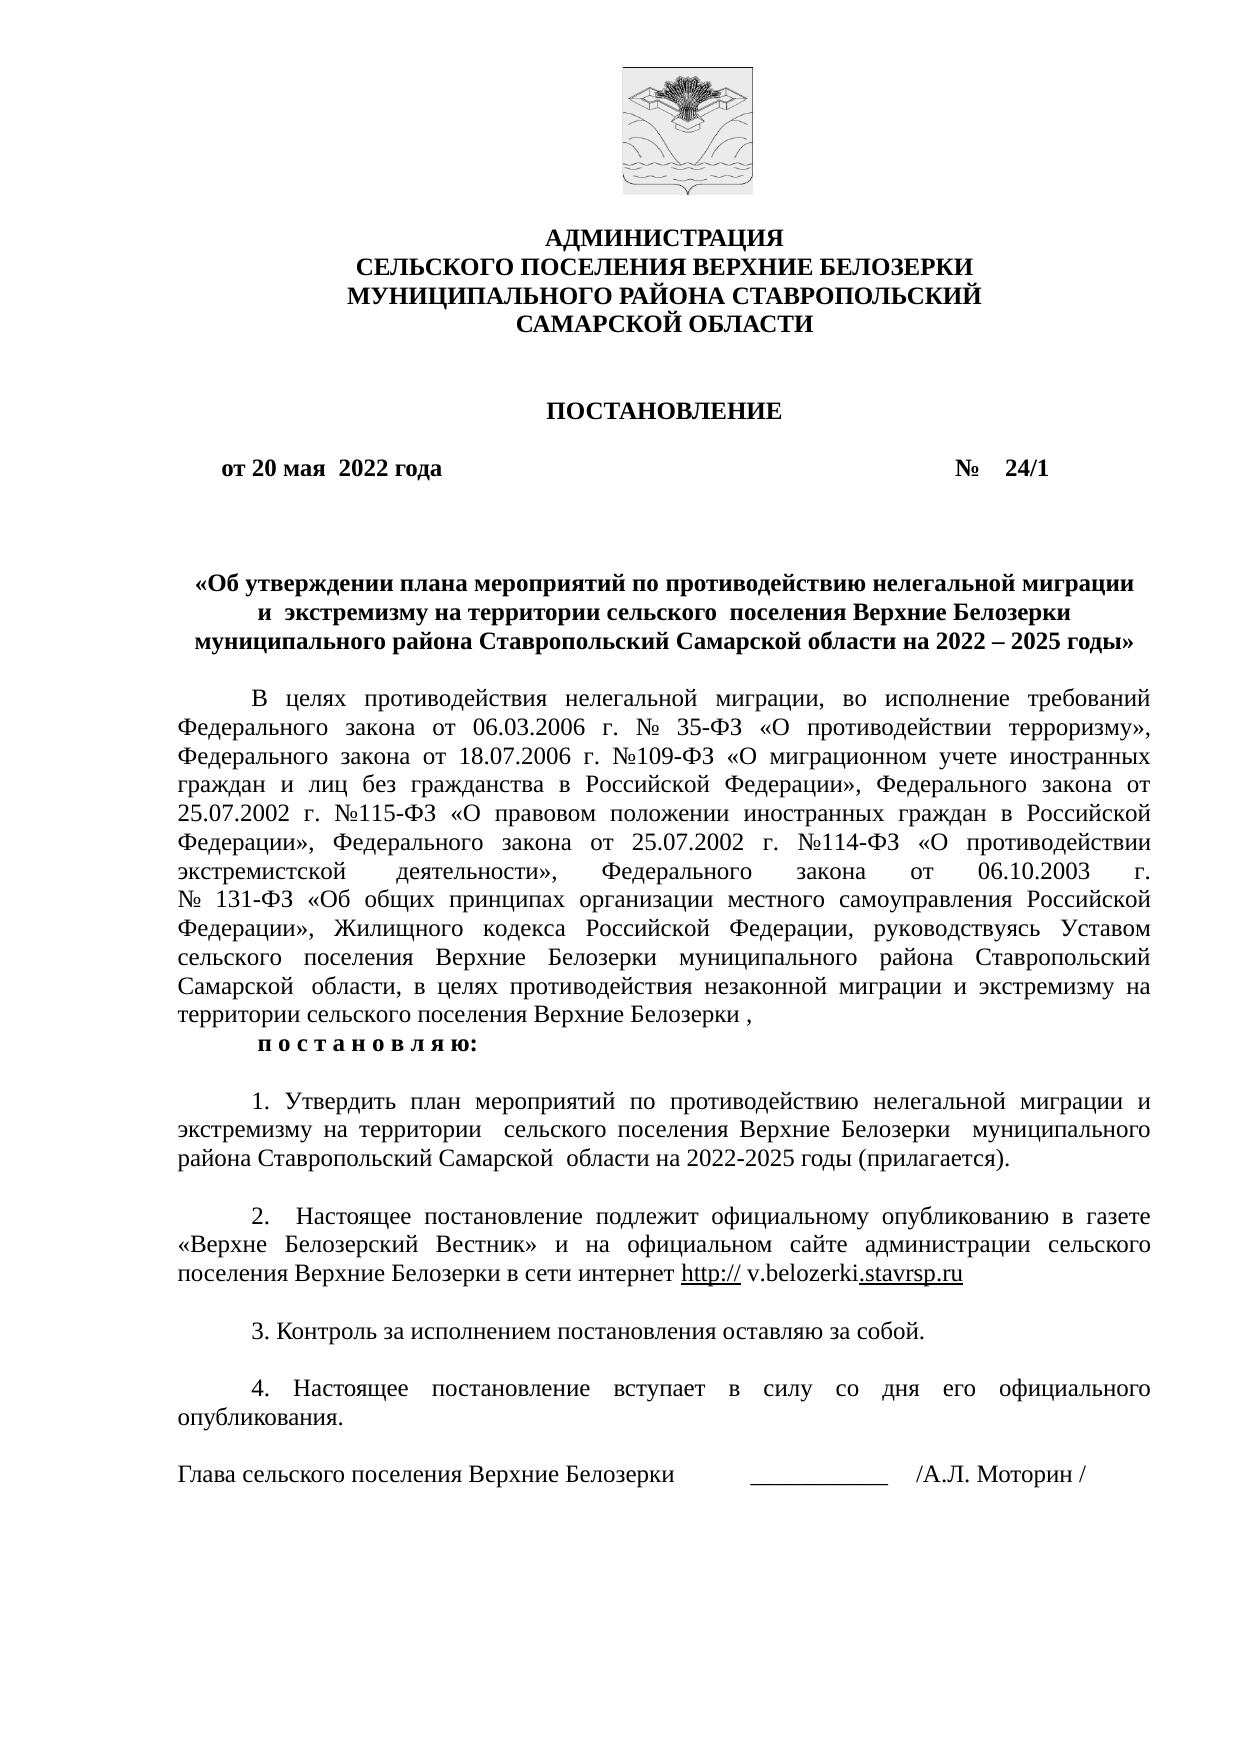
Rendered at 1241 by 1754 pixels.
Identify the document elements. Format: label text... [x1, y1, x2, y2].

text от 20 мая 2022 года № 24/1 [177, 453, 1152, 482]
text МУНИЦИПАЛЬНОГО района СТАВРОПОЛЬСКИЙ [177, 281, 1152, 309]
text ПОСТАНОВЛЕНИЕ [177, 396, 1152, 424]
text АДМИНИСТРАЦИЯ [177, 223, 1152, 252]
text 2. Настоящее постановление подлежит официальному опубликованию в газете «Верхне Белозерский Вестник» и на официальном сайте администрации сельского поселения Верхние Белозерки в сети интернет http:// v.belozerki.stavrsp.ru [177, 1201, 1152, 1287]
text п о с т а н о в л я ю: [177, 1028, 1152, 1057]
text Глава сельского поселения Верхние Белозерки ___________ /А.Л. Моторин / [177, 1459, 1152, 1488]
text «Об утверждении плана мероприятий по противодействию нелегальной миграции [177, 568, 1152, 597]
text 4. Настоящее постановление вступает в силу со дня его официального опубликования. [177, 1373, 1152, 1431]
text и экстремизму на территории сельского поселения Верхние Белозерки муниципального района Ставропольский Самарской области на 2022 – 2025 годы» [177, 597, 1152, 654]
text 3. Контроль за исполнением постановления оставляю за собой. [177, 1316, 1152, 1344]
text В целях противодействия нелегальной миграции, во исполнение требований Федерального закона от 06.03.2006 г. № 35-ФЗ «О противодействии терроризму», Федерального закона от 18.07.2006 г. №109-ФЗ «О миграционном учете иностранных граждан и лиц без гражданства в Российской Федерации», Федерального закона от 25.07.2002 г. №115-ФЗ «О правовом положении иностранных граждан в Российской Федерации», Федерального закона от 25.07.2002 г. №114-ФЗ «О противодействии экстремистской деятельности», Федерального закона от 06.10.2003 г. № 131-ФЗ «Об общих принципах организации местного самоуправления Российской Федерации», Жилищного кодекса Российской Федерации, руководствуясь Уставом сельского поселения Верхние Белозерки муниципального района Ставропольский Самарской области, в целях противодействия незаконной миграции и экстремизму на территории сельского поселения Верхние Белозерки , [177, 683, 1152, 1028]
text 1. Утвердить план мероприятий по противодействию нелегальной миграции и экстремизму на территории сельского поселения Верхние Белозерки муниципального района Ставропольский Самарской области на 2022-2025 годы (прилагается). [177, 1086, 1152, 1172]
text СЕЛЬСКОГО ПОСЕЛЕНИЯ ВЕРХНИЕ БЕЛОЗЕРКИ [177, 252, 1152, 281]
text САМАРСКОЙ ОБЛАСТИ [177, 309, 1152, 338]
